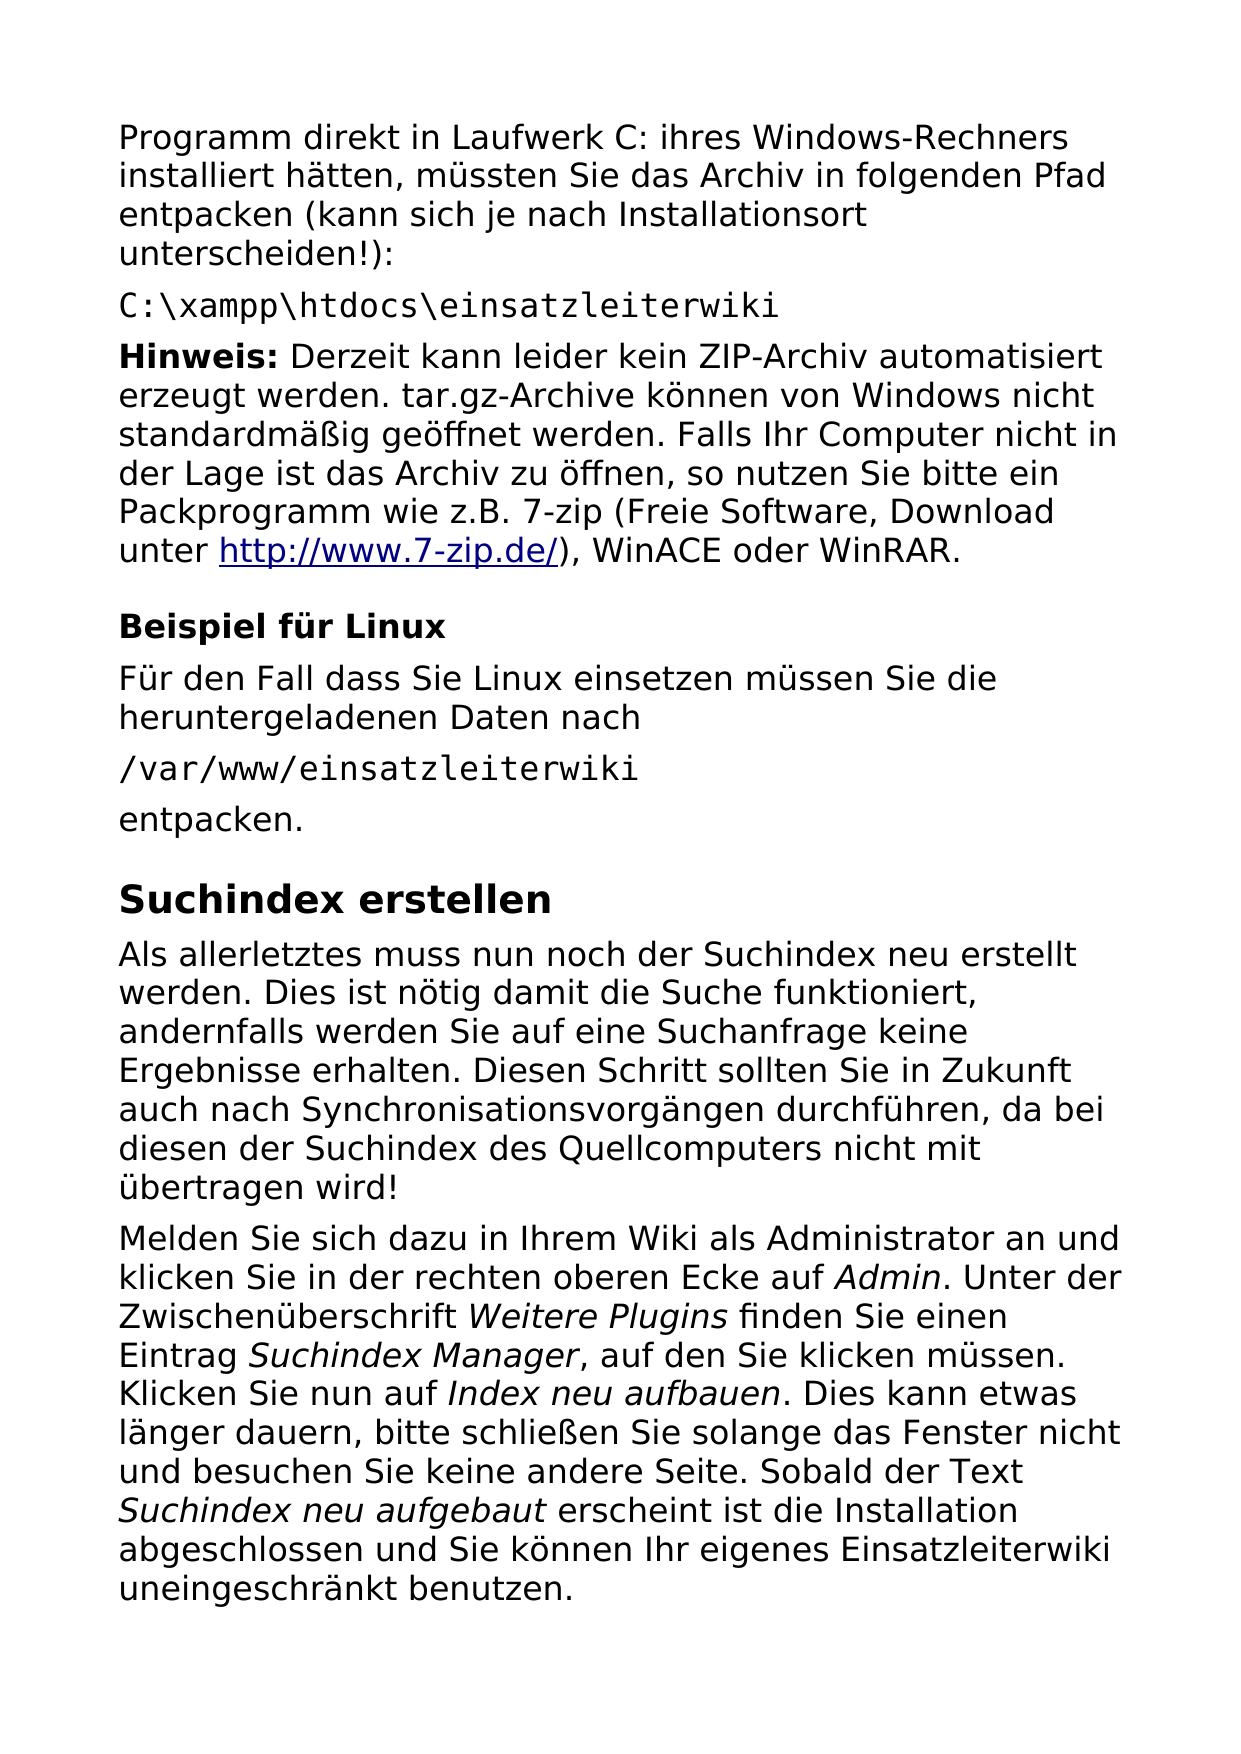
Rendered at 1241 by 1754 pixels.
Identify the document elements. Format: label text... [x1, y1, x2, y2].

text Für den Fall dass Sie Linux einsetzen müssen Sie die heruntergeladenen Daten nach [118, 659, 1122, 737]
text Als allerletztes muss nun noch der Suchindex neu erstellt werden. Dies ist nötig damit die Suche funktioniert, andernfalls werden Sie auf eine Suchanfrage keine Ergebnisse erhalten. Diesen Schritt sollten Sie in Zukunft auch nach Synchronisationsvorgängen durchführen, da bei diesen der Suchindex des Quellcomputers nicht mit übertragen wird! [118, 935, 1122, 1207]
text entpacken. [118, 801, 1122, 840]
text C:\xampp\htdocs\einsatzleiterwiki [118, 286, 1122, 325]
subtitle Suchindex erstellen [118, 877, 1122, 922]
text Programm direkt in Laufwerk C: ihres Windows-Rechners installiert hätten, müssten Sie das Archiv in folgenden Pfad entpacken (kann sich je nach Installationsort unterscheiden!): [118, 118, 1122, 273]
text Melden Sie sich dazu in Ihrem Wiki als Administrator an und klicken Sie in der rechten oberen Ecke auf Admin. Unter der Zwischenüberschrift Weitere Plugins finden Sie einen Eintrag Suchindex Manager, auf den Sie klicken müssen. Klicken Sie nun auf Index neu aufbauen. Dies kann etwas länger dauern, bitte schließen Sie solange das Fenster nicht und besuchen Sie keine andere Seite. Sobald der Text Suchindex neu aufgebaut erscheint ist die Installation abgeschlossen und Sie können Ihr eigenes Einsatzleiterwiki uneingeschränkt benutzen. [118, 1219, 1122, 1608]
text /var/www/einsatzleiterwiki [118, 749, 1122, 788]
subtitle Beispiel für Linux [118, 608, 1122, 647]
text Hinweis: Derzeit kann leider kein ZIP-Archiv automatisiert erzeugt werden. tar.gz-Archive können von Windows nicht standardmäßig geöffnet werden. Falls Ihr Computer nicht in der Lage ist das Archiv zu öffnen, so nutzen Sie bitte ein Packprogramm wie z.B. 7-zip (Freie Software, Download unter http://www.7-zip.de/), WinACE oder WinRAR. [118, 337, 1122, 571]
